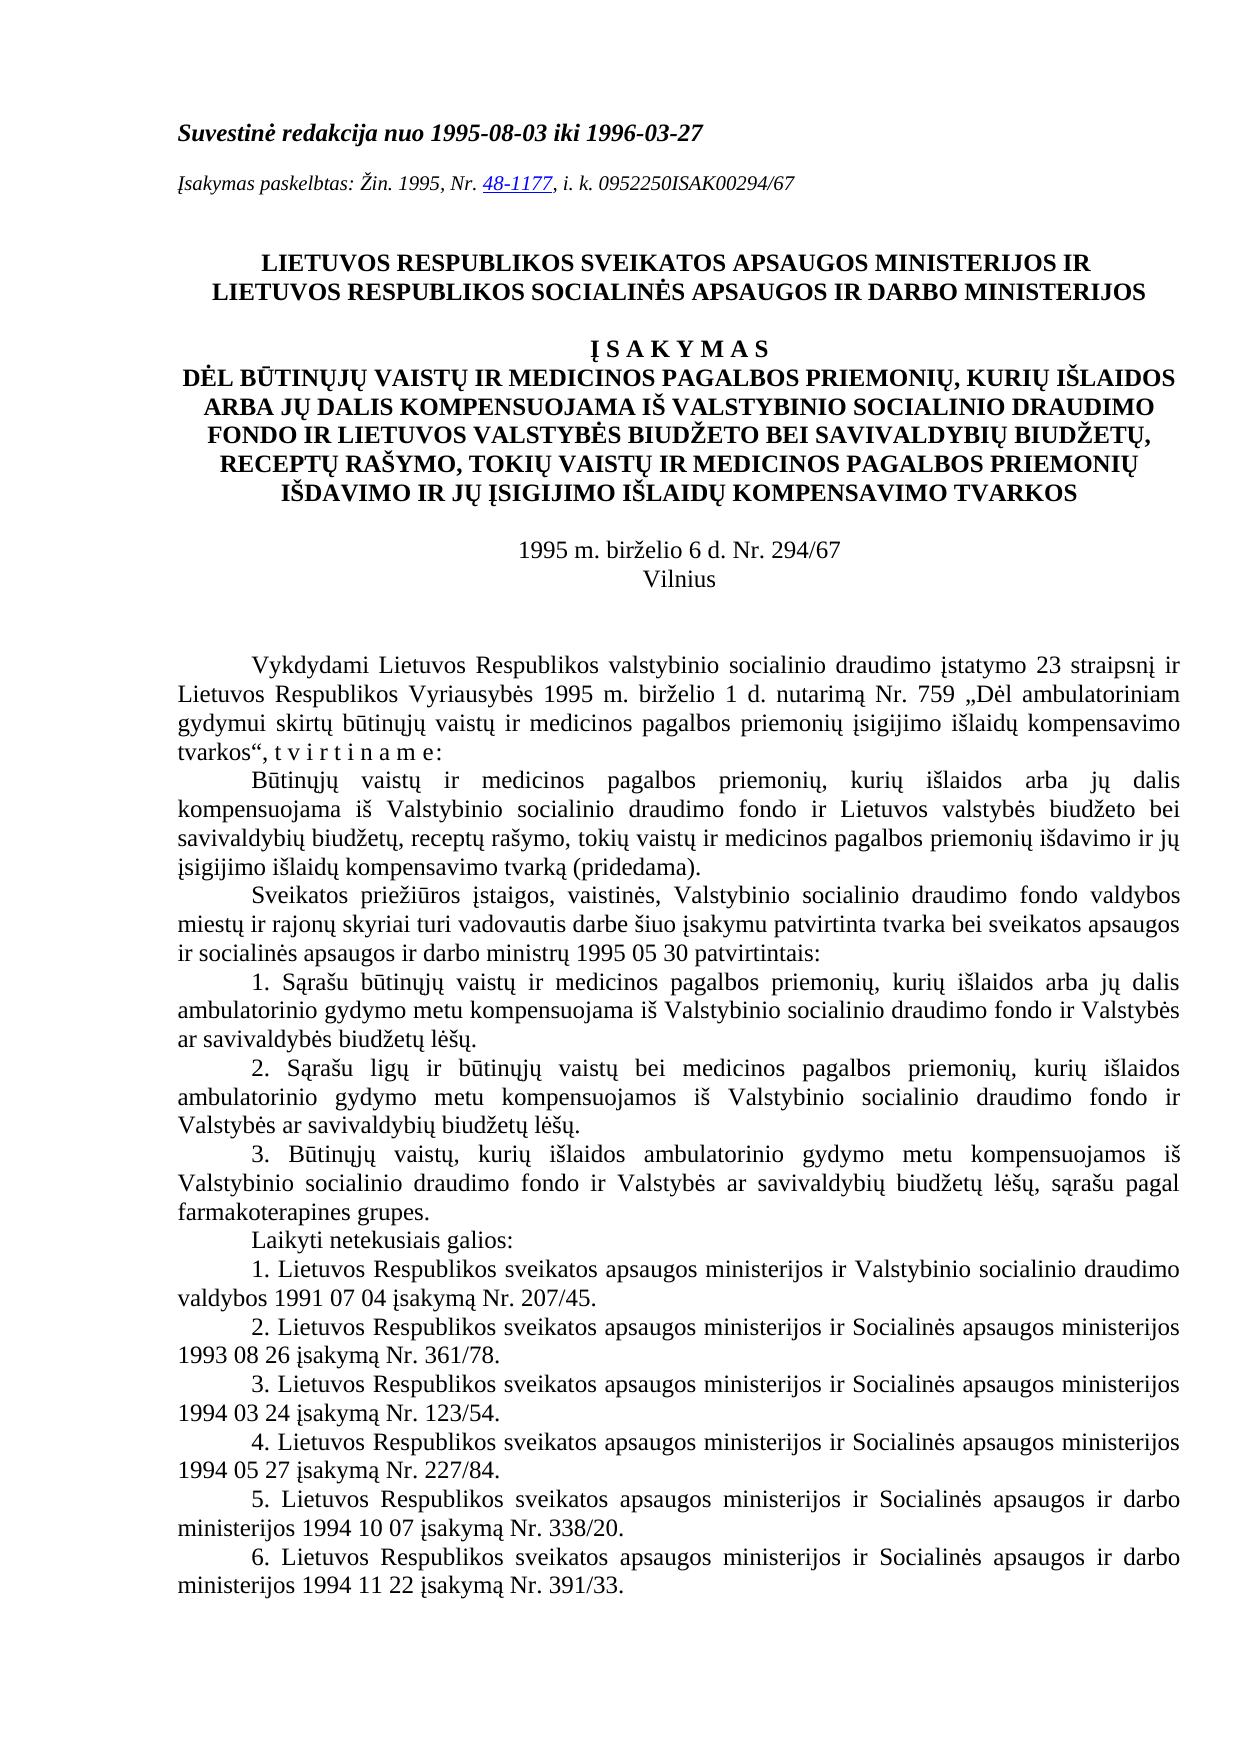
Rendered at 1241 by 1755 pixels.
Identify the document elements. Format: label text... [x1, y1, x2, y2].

text 3. Būtinųjų vaistų, kurių išlaidos ambulatorinio gydymo metu kompensuojamos iš Valstybinio socialinio draudimo fondo ir Valstybės ar savivaldybių biudžetų lėšų, sąrašu pagal farmakoterapines grupes. [177, 1139, 1181, 1225]
text 1. Sąrašu būtinųjų vaistų ir medicinos pagalbos priemonių, kurių išlaidos arba jų dalis ambulatorinio gydymo metu kompensuojama iš Valstybinio socialinio draudimo fondo ir Valstybės ar savivaldybės biudžetų lėšų. [177, 967, 1181, 1053]
text Įsakymas paskelbtas: Žin. 1995, Nr. 48-1177, i. k. 0952250ISAK00294/67 [177, 171, 1181, 195]
text 5. Lietuvos Respublikos sveikatos apsaugos ministerijos ir Socialinės apsaugos ir darbo ministerijos 1994 10 07 įsakymą Nr. 338/20. [177, 1484, 1181, 1542]
text 3. Lietuvos Respublikos sveikatos apsaugos ministerijos ir Socialinės apsaugos ministerijos 1994 03 24 įsakymą Nr. 123/54. [177, 1369, 1181, 1427]
text LIETUVOS RESPUBLIKOS SVEIKATOS APSAUGOS MINISTERIJOS IR [177, 248, 1181, 277]
text Būtinųjų vaistų ir medicinos pagalbos priemonių, kurių išlaidos arba jų dalis kompensuojama iš Valstybinio socialinio draudimo fondo ir Lietuvos valstybės biudžeto bei savivaldybių biudžetų, receptų rašymo, tokių vaistų ir medicinos pagalbos priemonių išdavimo ir jų įsigijimo išlaidų kompensavimo tvarką (pridedama). [177, 765, 1181, 880]
text Vykdydami Lietuvos Respublikos valstybinio socialinio draudimo įstatymo 23 straipsnį ir Lietuvos Respublikos Vyriausybės 1995 m. birželio 1 d. nutarimą Nr. 759 „Dėl ambulatoriniam gydymui skirtų būtinųjų vaistų ir medicinos pagalbos priemonių įsigijimo išlaidų kompensavimo tvarkos“, tvirtiname: [177, 650, 1181, 765]
text LIETUVOS RESPUBLIKOS SOCIALINĖS APSAUGOS IR DARBO MINISTERIJOS [177, 277, 1181, 305]
text Laikyti netekusiais galios: [177, 1225, 1181, 1254]
text 2. Lietuvos Respublikos sveikatos apsaugos ministerijos ir Socialinės apsaugos ministerijos 1993 08 26 įsakymą Nr. 361/78. [177, 1312, 1181, 1369]
text Sveikatos priežiūros įstaigos, vaistinės, Valstybinio socialinio draudimo fondo valdybos miestų ir rajonų skyriai turi vadovautis darbe šiuo įsakymu patvirtinta tvarka bei sveikatos apsaugos ir socialinės apsaugos ir darbo ministrų 1995 05 30 patvirtintais: [177, 880, 1181, 967]
text 4. Lietuvos Respublikos sveikatos apsaugos ministerijos ir Socialinės apsaugos ministerijos 1994 05 27 įsakymą Nr. 227/84. [177, 1427, 1181, 1484]
text 6. Lietuvos Respublikos sveikatos apsaugos ministerijos ir Socialinės apsaugos ir darbo ministerijos 1994 11 22 įsakymą Nr. 391/33. [177, 1542, 1181, 1599]
text 1995 m. birželio 6 d. Nr. 294/67 [177, 535, 1181, 564]
text Vilnius [177, 564, 1181, 593]
text 1. Lietuvos Respublikos sveikatos apsaugos ministerijos ir Valstybinio socialinio draudimo valdybos 1991 07 04 įsakymą Nr. 207/45. [177, 1254, 1181, 1312]
text Į S A K Y M A S [177, 334, 1181, 363]
text Suvestinė redakcija nuo 1995-08-03 iki 1996-03-27 [177, 118, 1181, 147]
text 2. Sąrašu ligų ir būtinųjų vaistų bei medicinos pagalbos priemonių, kurių išlaidos ambulatorinio gydymo metu kompensuojamos iš Valstybinio socialinio draudimo fondo ir Valstybės ar savivaldybių biudžetų lėšų. [177, 1053, 1181, 1139]
text DĖL BŪTINŲJŲ VAISTŲ IR MEDICINOS PAGALBOS PRIEMONIŲ, KURIŲ IŠLAIDOS ARBA JŲ DALIS KOMPENSUOJAMA IŠ VALSTYBINIO SOCIALINIO DRAUDIMO FONDO IR LIETUVOS VALSTYBĖS BIUDŽETO BEI SAVIVALDYBIŲ BIUDŽETŲ, RECEPTŲ RAŠYMO, TOKIŲ VAISTŲ IR MEDICINOS PAGALBOS PRIEMONIŲ IŠDAVIMO IR JŲ ĮSIGIJIMO IŠLAIDŲ KOMPENSAVIMO TVARKOS [177, 363, 1181, 507]
